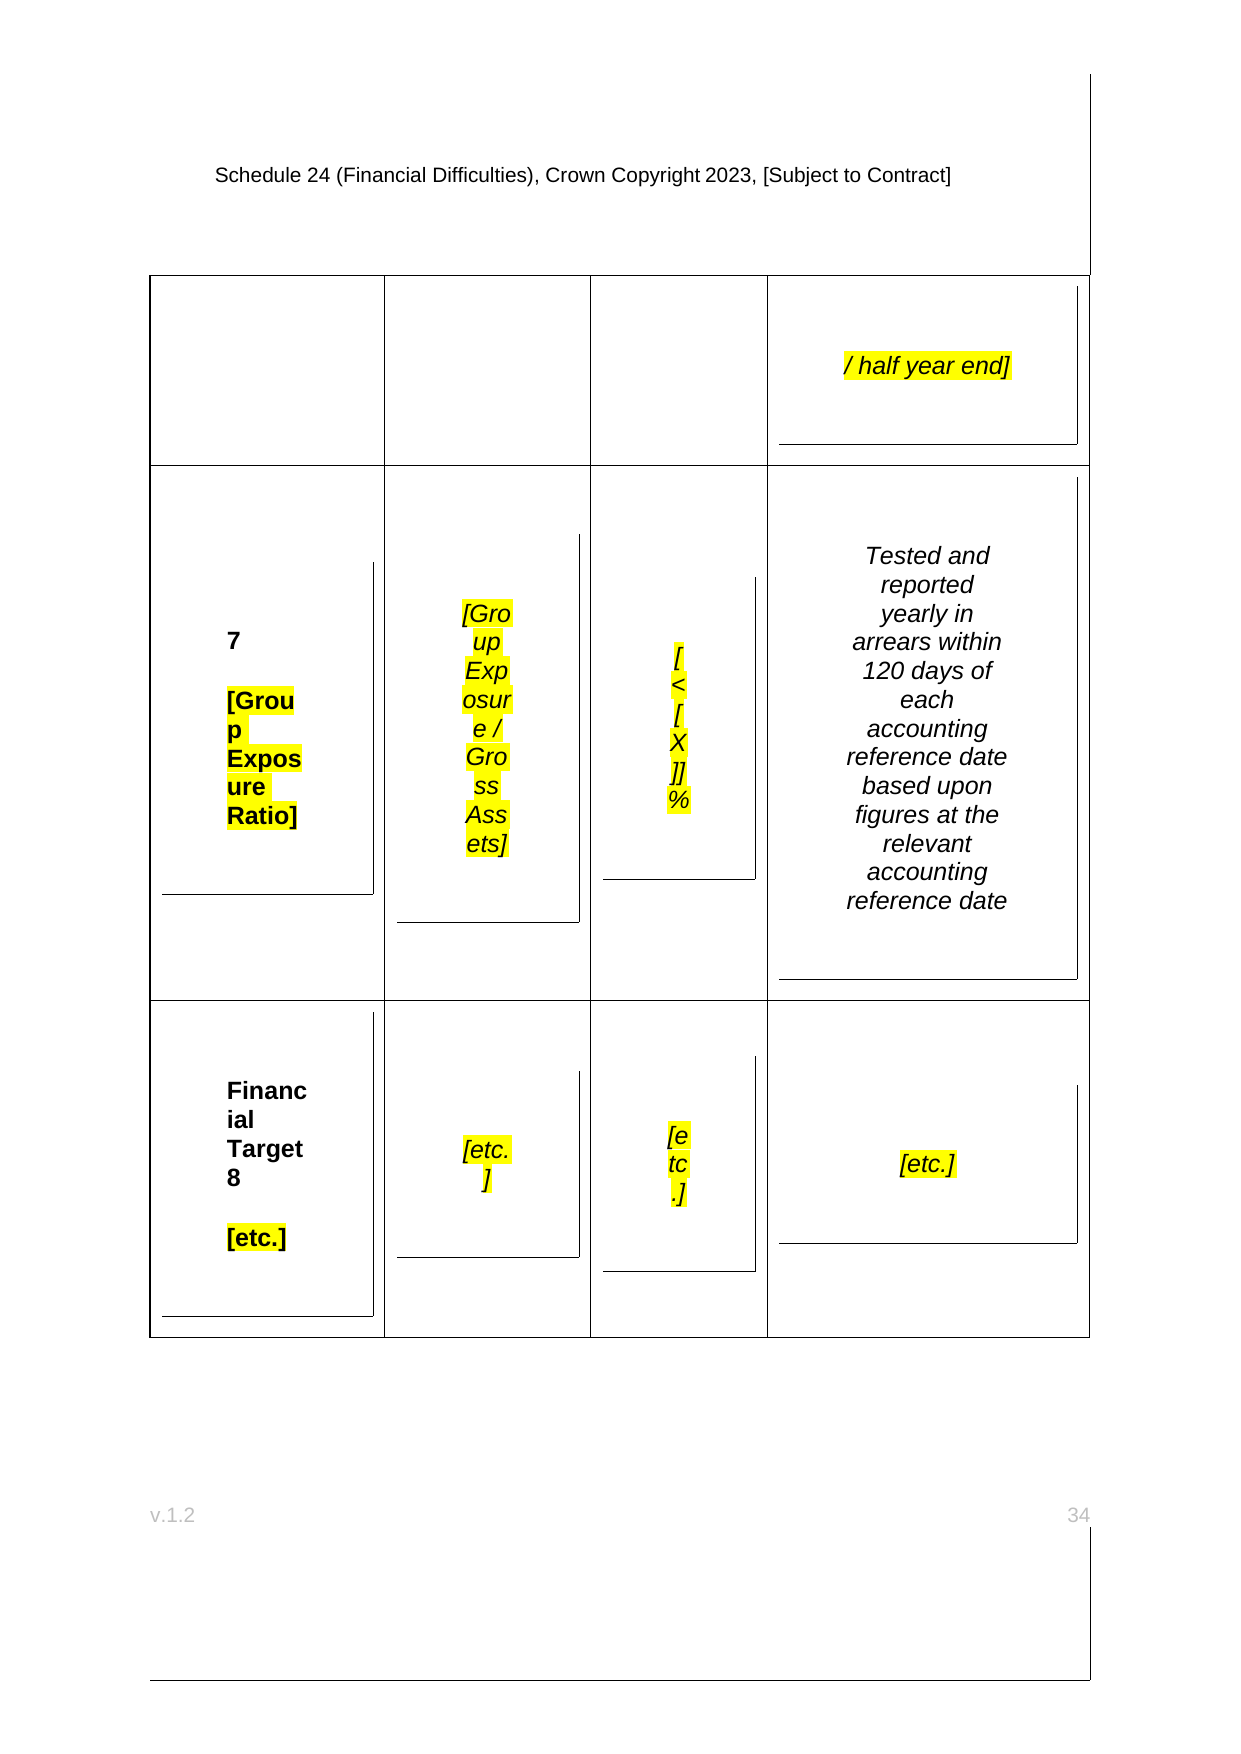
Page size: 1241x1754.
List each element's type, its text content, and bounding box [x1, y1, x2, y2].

table_cell [etc.] [385, 1001, 590, 1337]
table_cell [151, 276, 384, 465]
table_cell Tested and reported yearly in arrears within 120 days of each accounting reference date based upon figures at the relevant accounting reference date [768, 466, 1089, 1000]
table_cell [Group Exposure / Gross Assets] [385, 466, 590, 1000]
table_cell Financial Target 8 [etc.] [151, 1001, 384, 1337]
table_cell [etc.] [591, 1001, 767, 1337]
table_cell / half year end] [768, 276, 1089, 465]
table_cell [< [X]]% [591, 466, 767, 1000]
table_cell [385, 276, 590, 465]
table_cell [591, 276, 767, 465]
table_cell [etc.] [768, 1001, 1089, 1337]
table_cell 7 [Group Exposure Ratio] [151, 466, 384, 1000]
